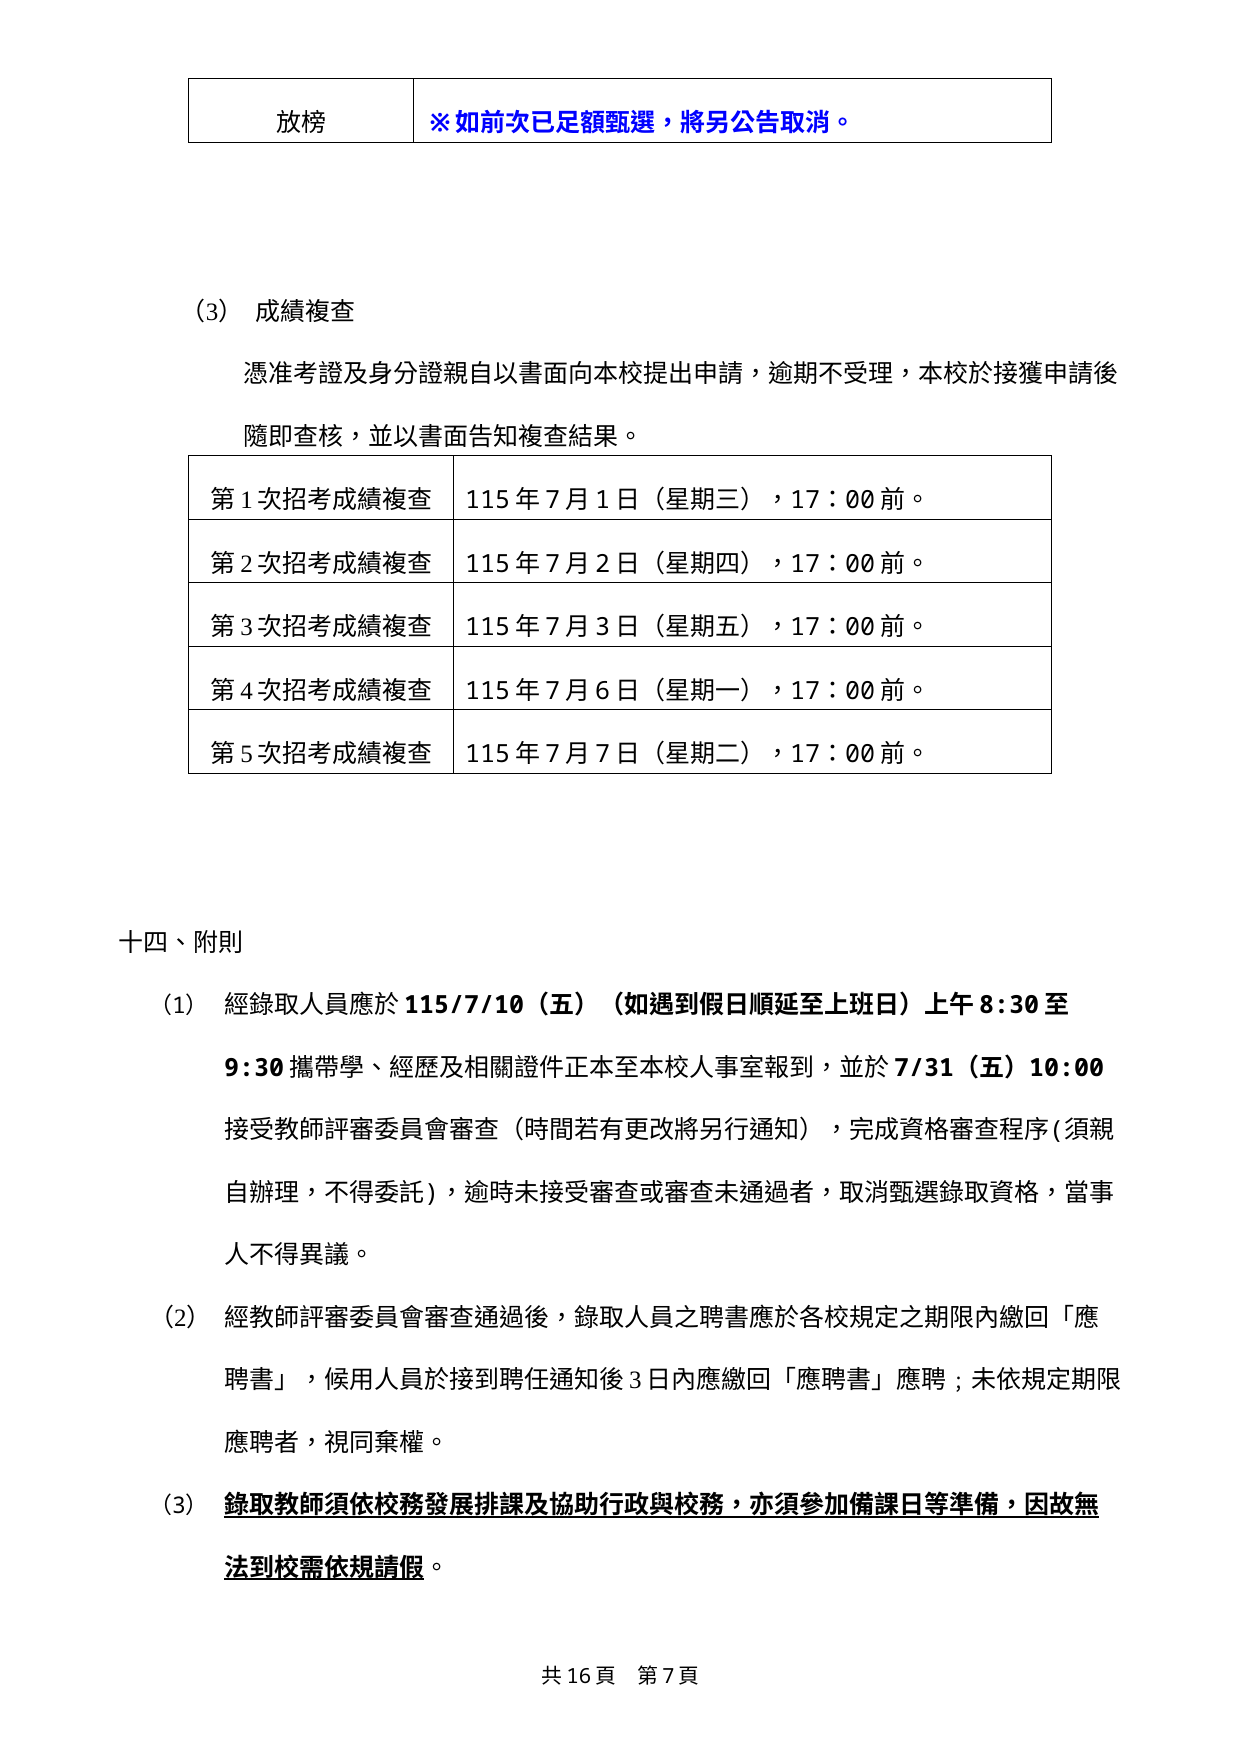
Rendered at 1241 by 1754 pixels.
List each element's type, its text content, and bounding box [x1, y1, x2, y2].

list 經教師評審委員會審查通過後，錄取人員之聘書應於各校規定之期限內繳回「應聘書」，候用人員於接到聘任通知後3日內應繳回「應聘書」應聘﹔未依規定期限應聘者，視同棄權。 [149, 1274, 1122, 1461]
text 憑准考證及身分證親自以書面向本校提出申請，逾期不受理，本校於接獲申請後隨即查核，並以書面告知複查結果。 [243, 330, 1122, 455]
table_cell 第3次招考成績複查 [189, 583, 453, 646]
table_cell 放榜 [189, 79, 413, 142]
table_cell 115年7月2日（星期四），17：00前。 [454, 520, 1051, 582]
table_cell 115年7月6日（星期一），17：00前。 [454, 647, 1051, 709]
table_cell ※如前次已足額甄選，將另公告取消。 [414, 79, 1051, 142]
table_cell 第2次招考成績複查 [189, 520, 453, 582]
table_header 第1次招考成績複查 [189, 456, 453, 519]
table_cell 第5次招考成績複查 [189, 710, 453, 773]
list 經錄取人員應於115/7/10（五）（如遇到假日順延至上班日）上午8:30至9:30攜帶學、經歷及相關證件正本至本校人事室報到，並於7/31（五）10:00接受教師評審委員會審查（時間若有更改將另行通知），完成資格審查程序(須親自辦理，不得委託)，逾時未接受審查或審查未通過者，取消甄選錄取資格，當事人不得異議。 [149, 961, 1122, 1274]
list 錄取教師須依校務發展排課及協助行政與校務，亦須參加備課日等準備，因故無法到校需依規請假。 [149, 1461, 1122, 1586]
list 成績複查 [181, 268, 1122, 330]
table_header 115年7月1日（星期三），17：00前。 [454, 456, 1051, 519]
table_cell 115年7月3日（星期五），17：00前。 [454, 583, 1051, 646]
table_cell 第4次招考成績複查 [189, 647, 453, 709]
table_cell 115年7月7日（星期二），17：00前。 [454, 710, 1051, 773]
text 十四、附則 [118, 899, 1122, 961]
